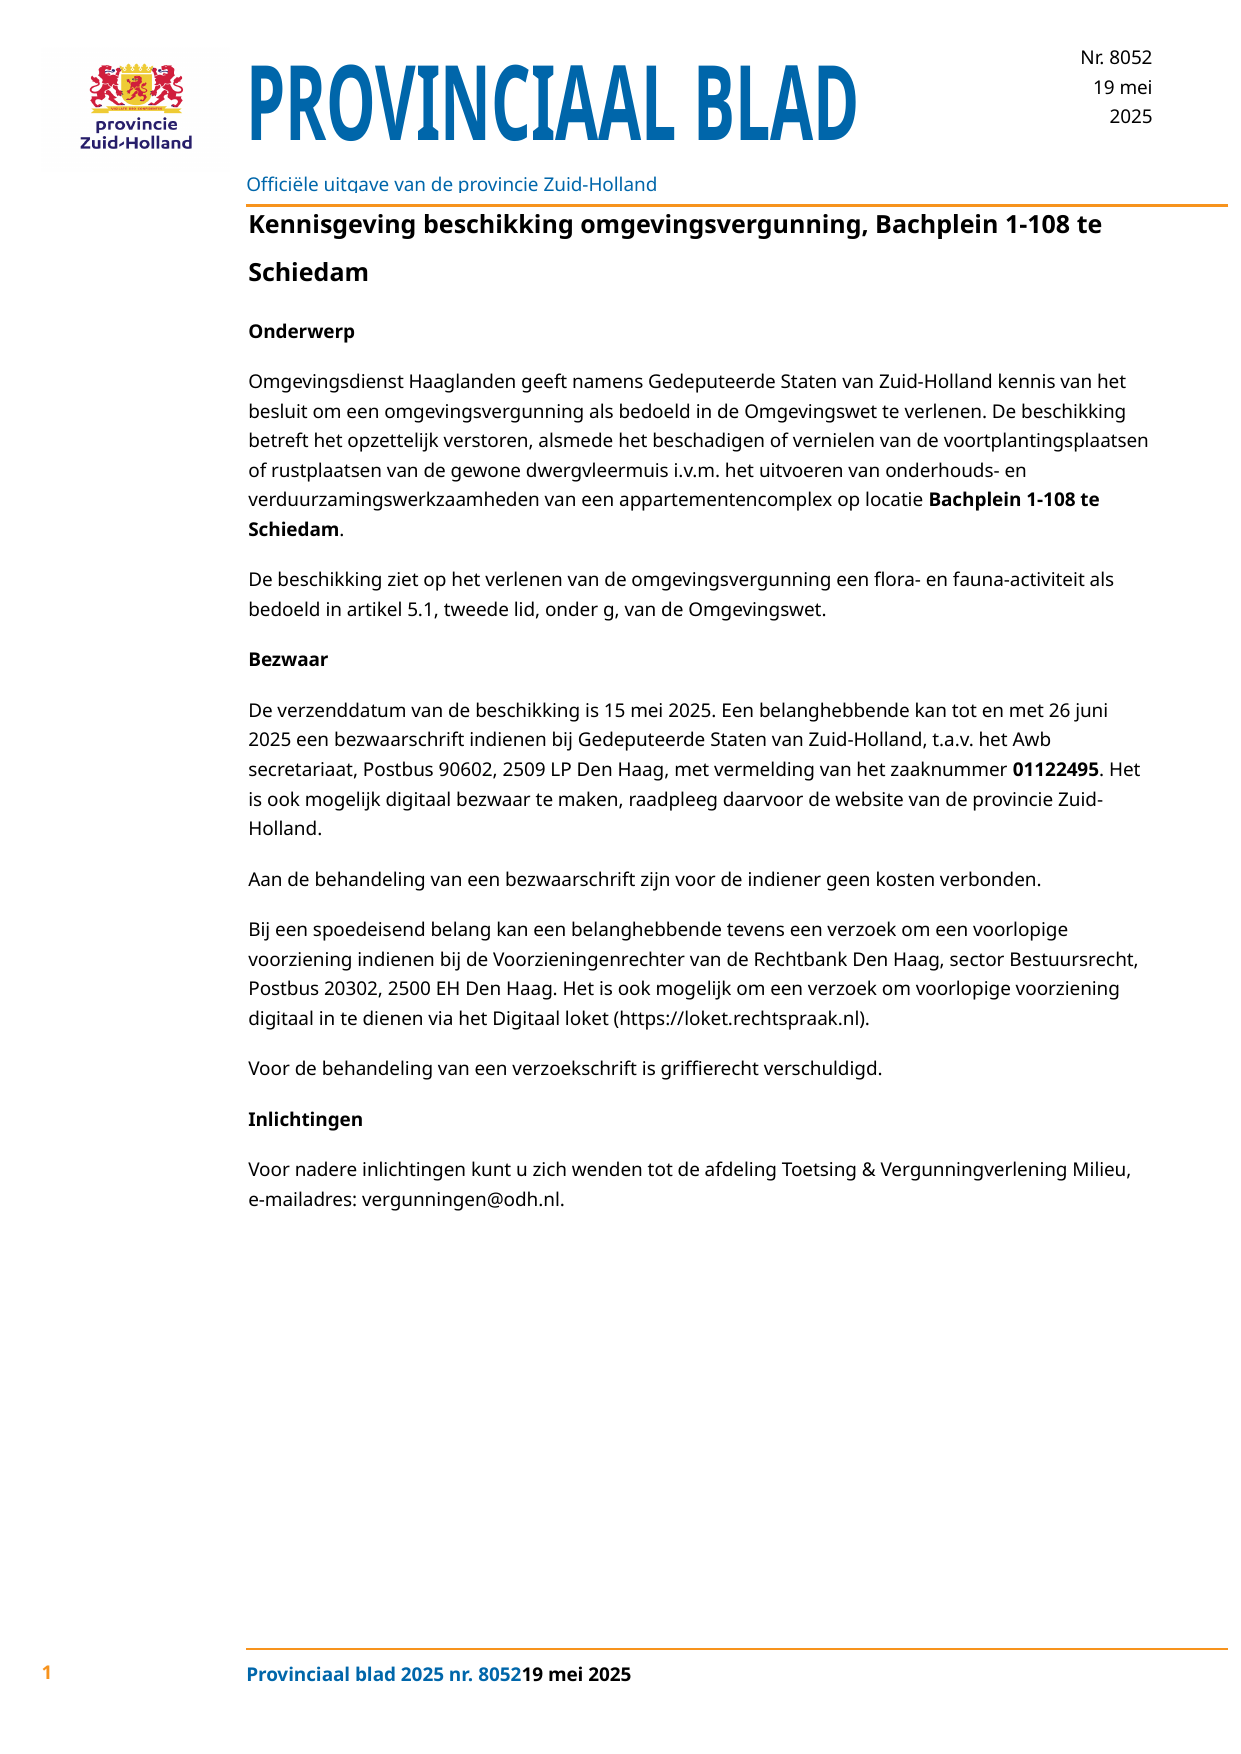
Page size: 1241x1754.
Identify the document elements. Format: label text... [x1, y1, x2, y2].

text Bij een spoedeisend belang kan een belanghebbende tevens een verzoek om een voorlopige voorziening indienen bij de Voorzieningenrechter van de Rechtbank Den Haag, sector Bestuursrecht, Postbus 20302, 2500 EH Den Haag. Het is ook mogelijk om een verzoek om voorlopige voorziening digitaal in te dienen via het Digitaal loket (https://loket.rechtspraak.nl). [248, 916, 1152, 1031]
text De verzenddatum van de beschikking is 15 mei 2025. Een belanghebbende kan tot en met 26 juni 2025 een bezwaarschrift indienen bij Gedeputeerde Staten van Zuid-Holland, t.a.v. het Awb secretariaat, Postbus 90602, 2509 LP Den Haag, met vermelding van het zaaknummer 01122495. Het is ook mogelijk digitaal bezwaar te maken, raadpleeg daarvoor de website van de provincie Zuid-Holland. [248, 697, 1152, 841]
picture [41, 47, 231, 172]
text Bezwaar [248, 647, 1152, 672]
text Inlichtingen [248, 1106, 1152, 1132]
text Omgevingsdienst Haaglanden geeft namens Gedeputeerde Staten van Zuid-Holland kennis van het besluit om een omgevingsvergunning als bedoeld in de Omgevingswet te verlenen. De beschikking betreft het opzettelijk verstoren, alsmede het beschadigen of vernielen van de voortplantingsplaatsen of rustplaatsen van de gewone dwergvleermuis i.v.m. het uitvoeren van onderhouds- en verduurzamingswerkzaamheden van een appartementencomplex op locatie Bachplein 1-108 te Schiedam. [248, 368, 1152, 542]
text Onderwerp [248, 318, 1152, 344]
text Kennisgeving beschikking omgevingsvergunning, Bachplein 1-108 te Schiedam [248, 207, 1152, 288]
text Aan de behandeling van een bezwaarschrift zijn voor de indiener geen kosten verbonden. [248, 866, 1152, 892]
text Voor nadere inlichtingen kunt u zich wenden tot de afdeling Toetsing & Vergunningverlening Milieu, e-mailadres: vergunningen@odh.nl. [248, 1156, 1152, 1212]
text Voor de behandeling van een verzoekschrift is griffierecht verschuldigd. [248, 1055, 1152, 1081]
text De beschikking ziet op het verlenen van de omgevingsvergunning een flora- en fauna-activiteit als bedoeld in artikel 5.1, tweede lid, onder g, van de Omgevingswet. [248, 567, 1152, 622]
